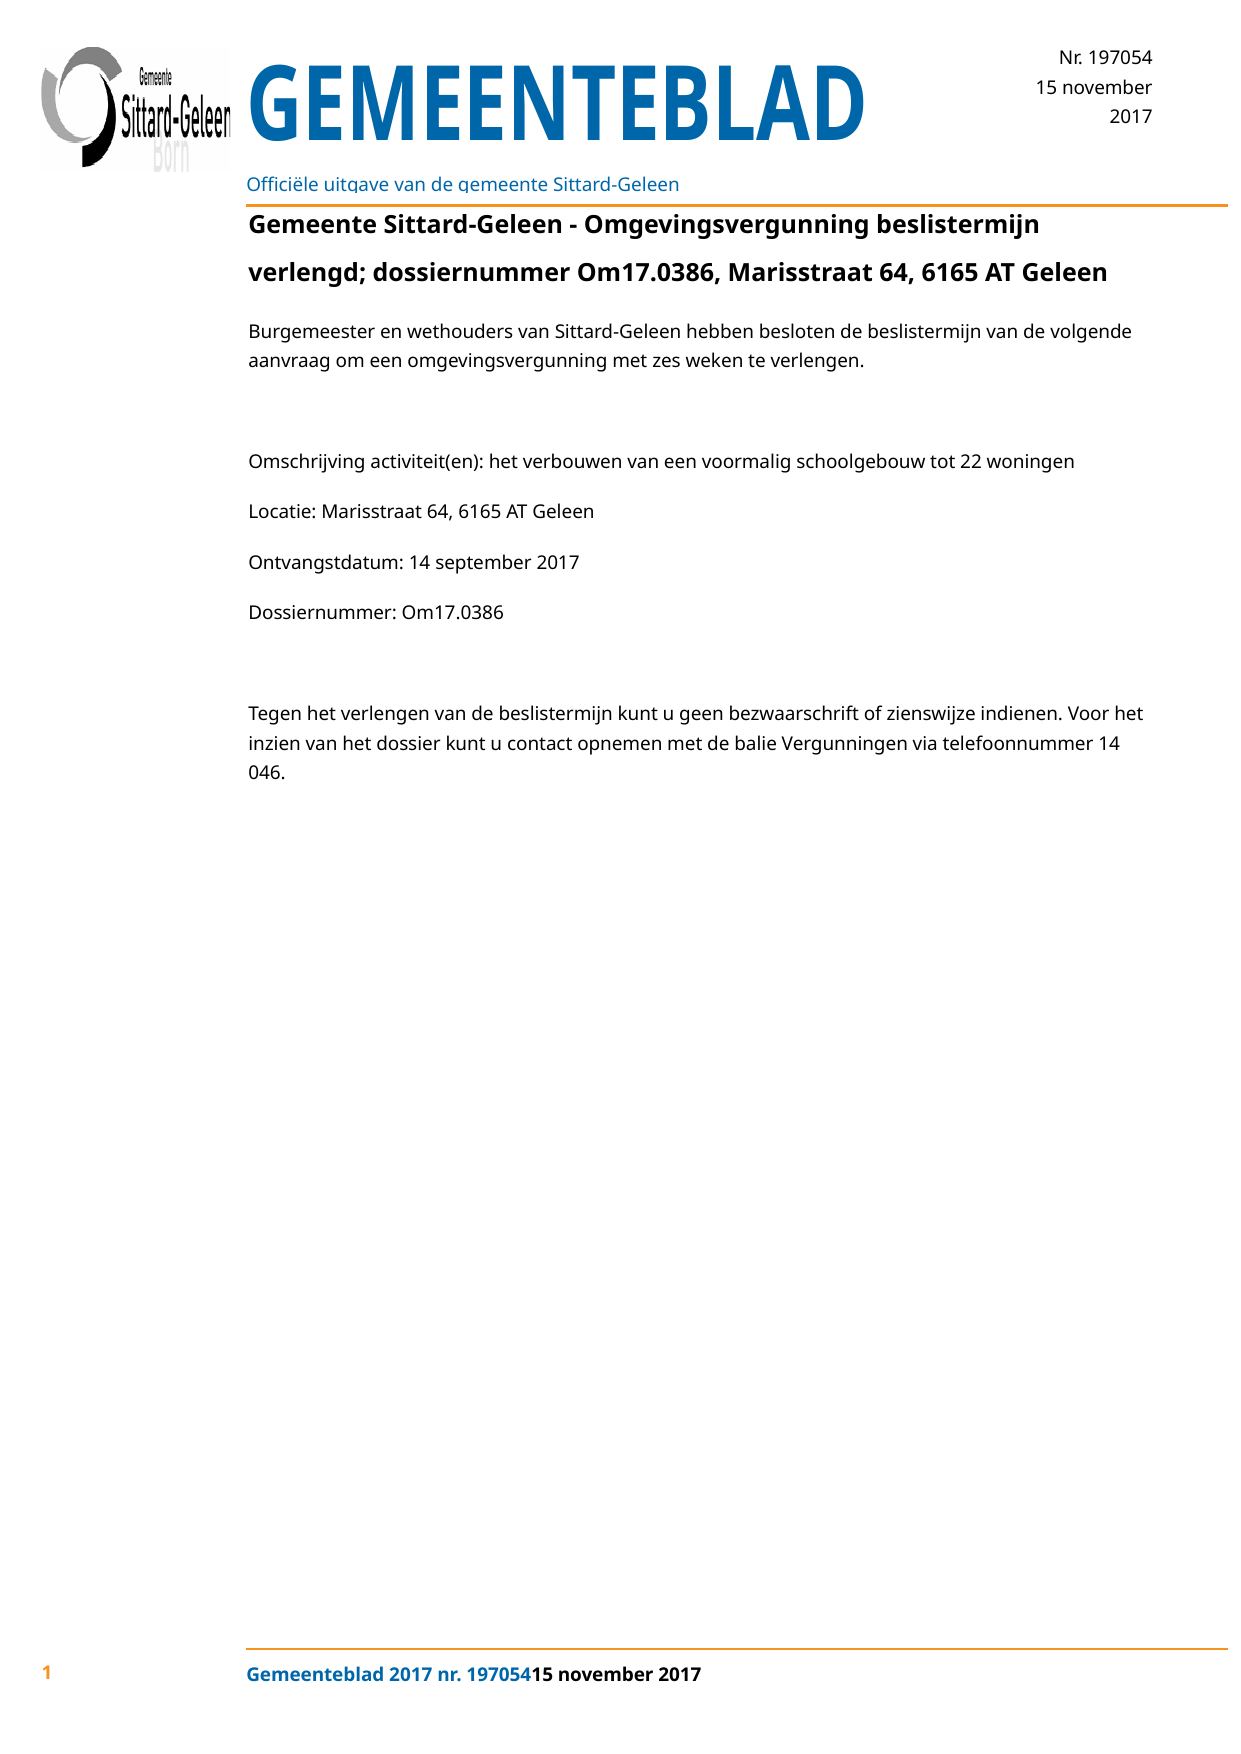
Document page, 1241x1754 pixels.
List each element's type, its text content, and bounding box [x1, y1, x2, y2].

text Omschrijving activiteit(en): het verbouwen van een voormalig schoolgebouw tot 22 woningen [248, 448, 1152, 474]
text Burgemeester en wethouders van Sittard-Geleen hebben besloten de beslistermijn van de volgende aanvraag om een omgevingsvergunning met zes weken te verlengen. [248, 318, 1152, 373]
text Gemeente Sittard-Geleen - Omgevingsvergunning beslistermijn verlengd; dossiernummer Om17.0386, Marisstraat 64, 6165 AT Geleen [248, 207, 1152, 288]
text Tegen het verlengen van de beslistermijn kunt u geen bezwaarschrift of zienswijze indienen. Voor het inzien van het dossier kunt u contact opnemen met de balie Vergunningen via telefoonnummer 14 046. [248, 700, 1152, 785]
text Locatie: Marisstraat 64, 6165 AT Geleen [248, 499, 1152, 524]
text Ontvangstdatum: 14 september 2017 [248, 549, 1152, 575]
picture [41, 47, 231, 172]
text Dossiernummer: Om17.0386 [248, 599, 1152, 625]
